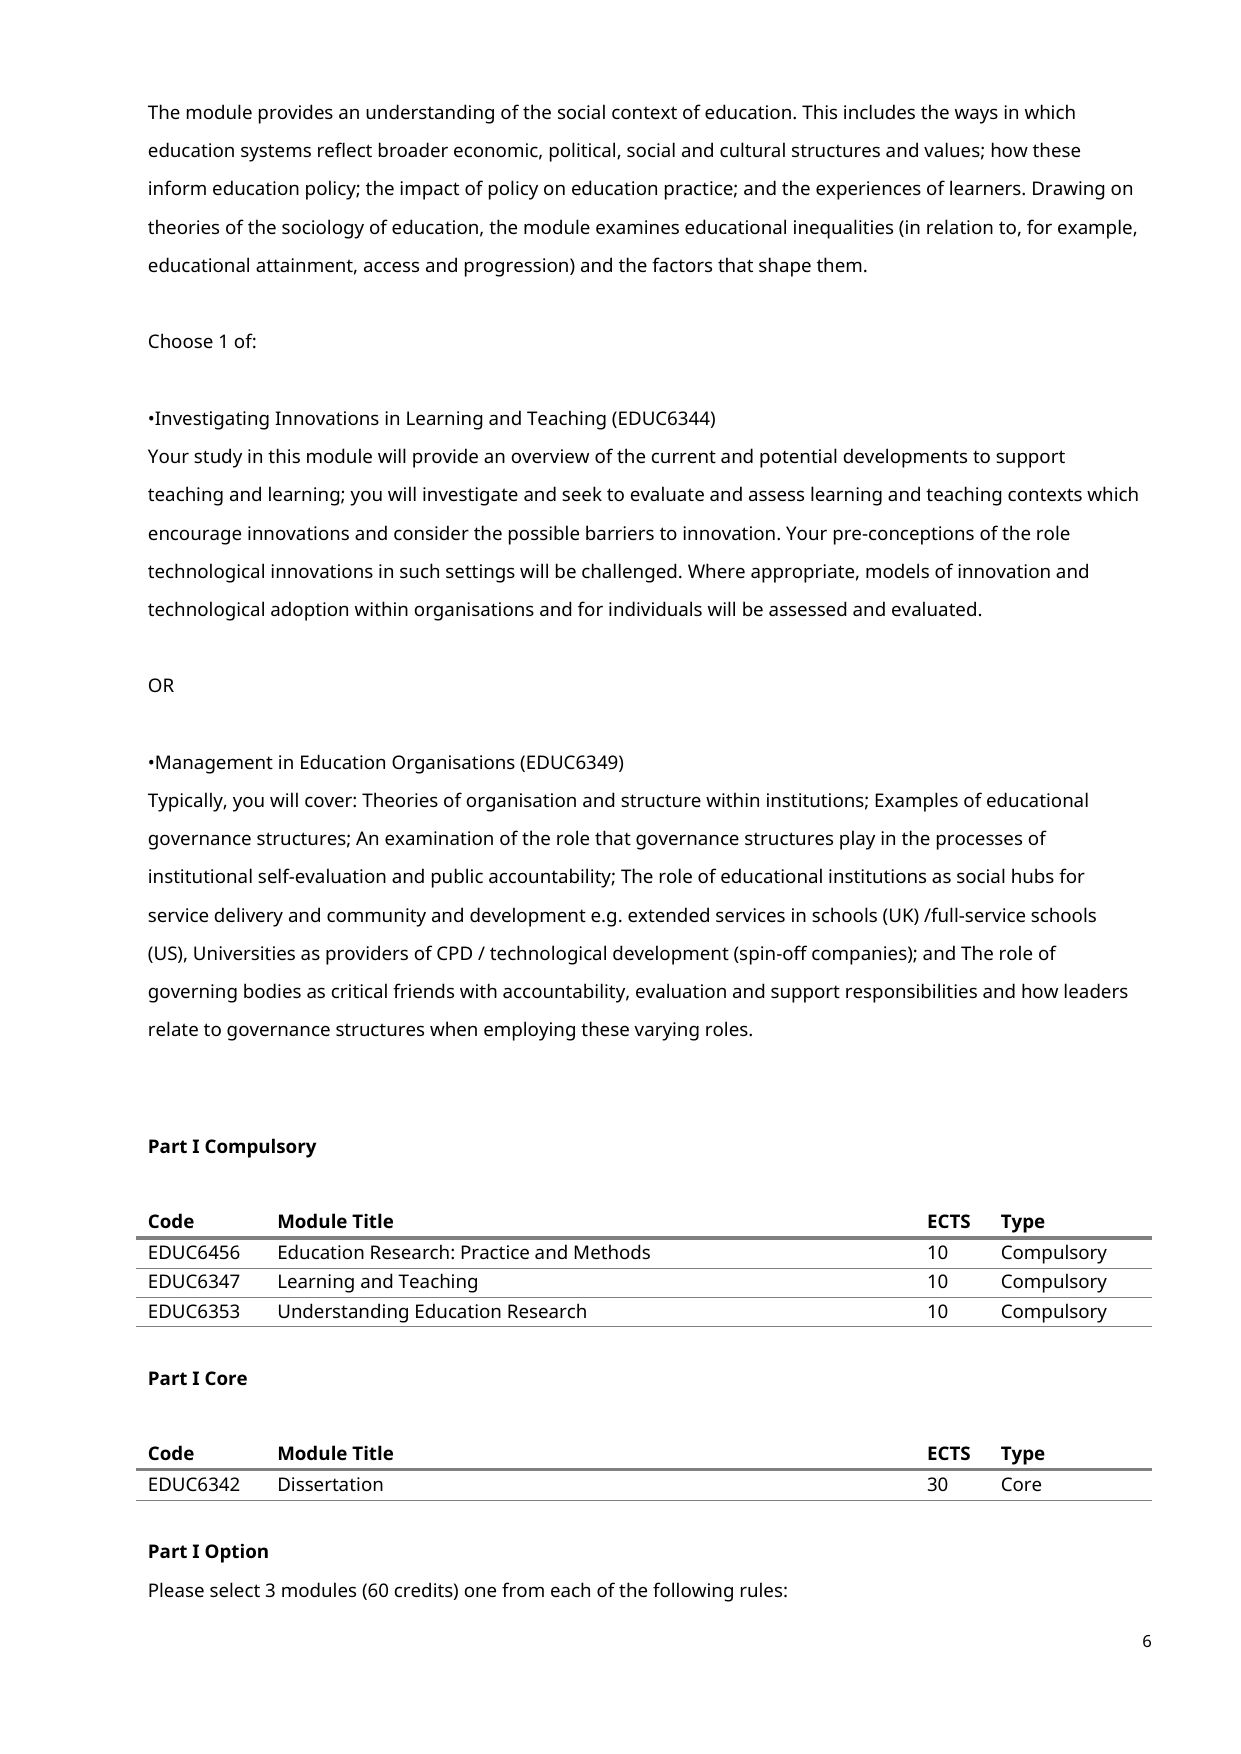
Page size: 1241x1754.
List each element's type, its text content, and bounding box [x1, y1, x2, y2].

table_cell Understanding Education Research [266, 1298, 916, 1326]
table_cell Compulsory [989, 1240, 1152, 1268]
table_cell Module Title [266, 1440, 916, 1468]
table_cell Compulsory [989, 1269, 1152, 1297]
table_cell The module provides an understanding of the social context of education. This includes the ways in which education systems reflect broader economic, political, social and cultural structures and values; how these inform education policy; the impact of policy on education practice; and the experiences of learners. Drawing on theories of the sociology of education, the module examines educational inequalities (in relation to, for example, educational attainment, access and progression) and the factors that shape them. Choose 1 of: •Investigating Innovations in Learning and Teaching (EDUC6344) Your study in this module will provide an overview of the current and potential developments to support teaching and learning; you will investigate and seek to evaluate and assess learning and teaching contexts which encourage innovations and consider the possible barriers to innovation. Your pre-conceptions of the role technological innovations in such settings will be challenged. Where appropriate, models of innovation and technological adoption within organisations and for individuals will be assessed and evaluated. OR •Management in Education Organisations (EDUC6349) Typically, you will cover: Theories of organisation and structure within institutions; Examples of educational governance structures; An examination of the role that governance structures play in the processes of institutional self-evaluation and public accountability; The role of educational institutions as social hubs for service delivery and community and development e.g. extended services in schools (UK) /full-service schools (US), Universities as providers of CPD / technological development (spin-off companies); and The role of governing bodies as critical friends with accountability, evaluation and support responsibilities and how leaders relate to governance structures when employing these varying roles. [136, 99, 1152, 1095]
table_cell Compulsory [989, 1298, 1152, 1326]
table_cell 10 [916, 1298, 989, 1326]
table_cell ECTS [916, 1440, 989, 1468]
table_cell 10 [916, 1269, 989, 1297]
table_cell Education Research: Practice and Methods [266, 1240, 916, 1268]
table_cell Dissertation [266, 1471, 916, 1499]
table_cell 30 [916, 1471, 989, 1499]
table_cell Part I Option Please select 3 modules (60 credits) one from each of the following rules: [136, 1501, 1152, 1613]
table_cell EDUC6353 [136, 1298, 266, 1326]
table_cell Core [989, 1471, 1152, 1499]
table_cell EDUC6342 [136, 1471, 266, 1499]
table_cell Learning and Teaching [266, 1269, 916, 1297]
table_cell Part I Compulsory [136, 1095, 1152, 1208]
table_cell EDUC6456 [136, 1240, 266, 1268]
table_cell Code [136, 1440, 266, 1468]
table_cell Module Title [266, 1208, 916, 1236]
table_cell Part I Core [136, 1327, 1152, 1440]
table_cell Code [136, 1208, 266, 1236]
table_cell Type [989, 1208, 1152, 1236]
table_cell Type [989, 1440, 1152, 1468]
table_cell 10 [916, 1240, 989, 1268]
table_cell EDUC6347 [136, 1269, 266, 1297]
table_cell ECTS [916, 1208, 989, 1236]
